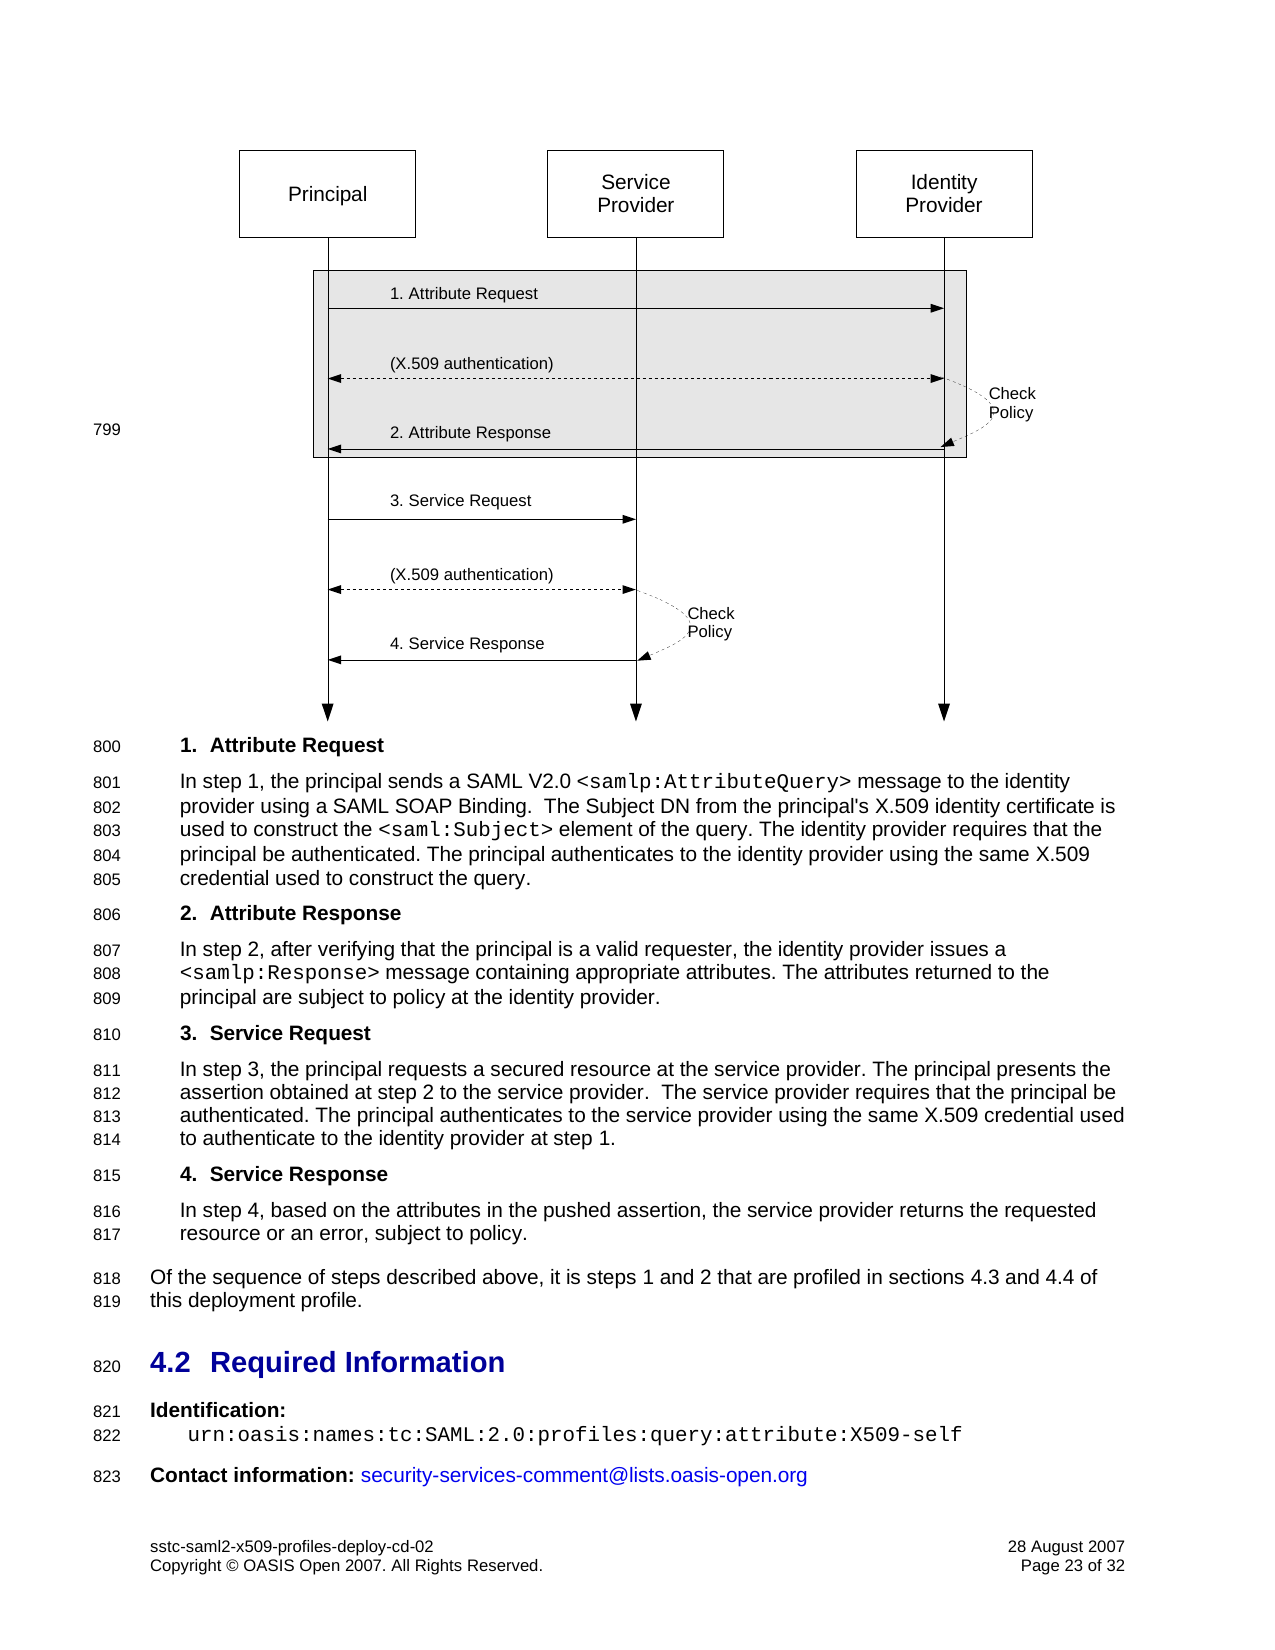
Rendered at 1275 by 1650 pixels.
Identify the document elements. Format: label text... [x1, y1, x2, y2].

text Of the sequence of steps described above, it is steps 1 and 2 that are profiled in sections 4.3 and 4.4 of this deployment profile. [150, 1266, 1125, 1312]
list In step 3, the principal requests a secured resource at the service provider. The principal presents the assertion obtained at step 2 to the service provider. The service provider requires that the principal be authenticated. The principal authenticates to the service provider using the same X.509 credential used to authenticate to the identity provider at step 1. [179, 1057, 1125, 1150]
list In step 1, the principal sends a SAML V2.0 <samlp:AttributeQuery> message to the identity provider using a SAML SOAP Binding. The Subject DN from the principal's X.509 identity certificate is used to construct the <saml:Subject> element of the query. The identity provider requires that the principal be authenticated. The principal authenticates to the identity provider using the same X.509 credential used to construct the query. [179, 770, 1125, 889]
list In step 4, based on the attributes in the pushed assertion, the service provider returns the requested resource or an error, subject to policy. [179, 1198, 1125, 1245]
list Attribute Request [180, 734, 1125, 757]
list Attribute Response [180, 902, 1125, 925]
list In step 2, after verifying that the principal is a valid requester, the identity provider issues a <samlp:Response> message containing appropriate attributes. The attributes returned to the principal are subject to policy at the identity provider. [179, 938, 1125, 1009]
list Service Response [180, 1163, 1125, 1186]
text Identification: urn:oasis:names:tc:SAML:2.0:profiles:query:attribute:X509-self [150, 1399, 1125, 1447]
subtitle Required Information [150, 1346, 1125, 1378]
text Contact information: security-services-comment@lists.oasis-open.org [150, 1464, 1125, 1487]
list Service Request [180, 1022, 1125, 1045]
